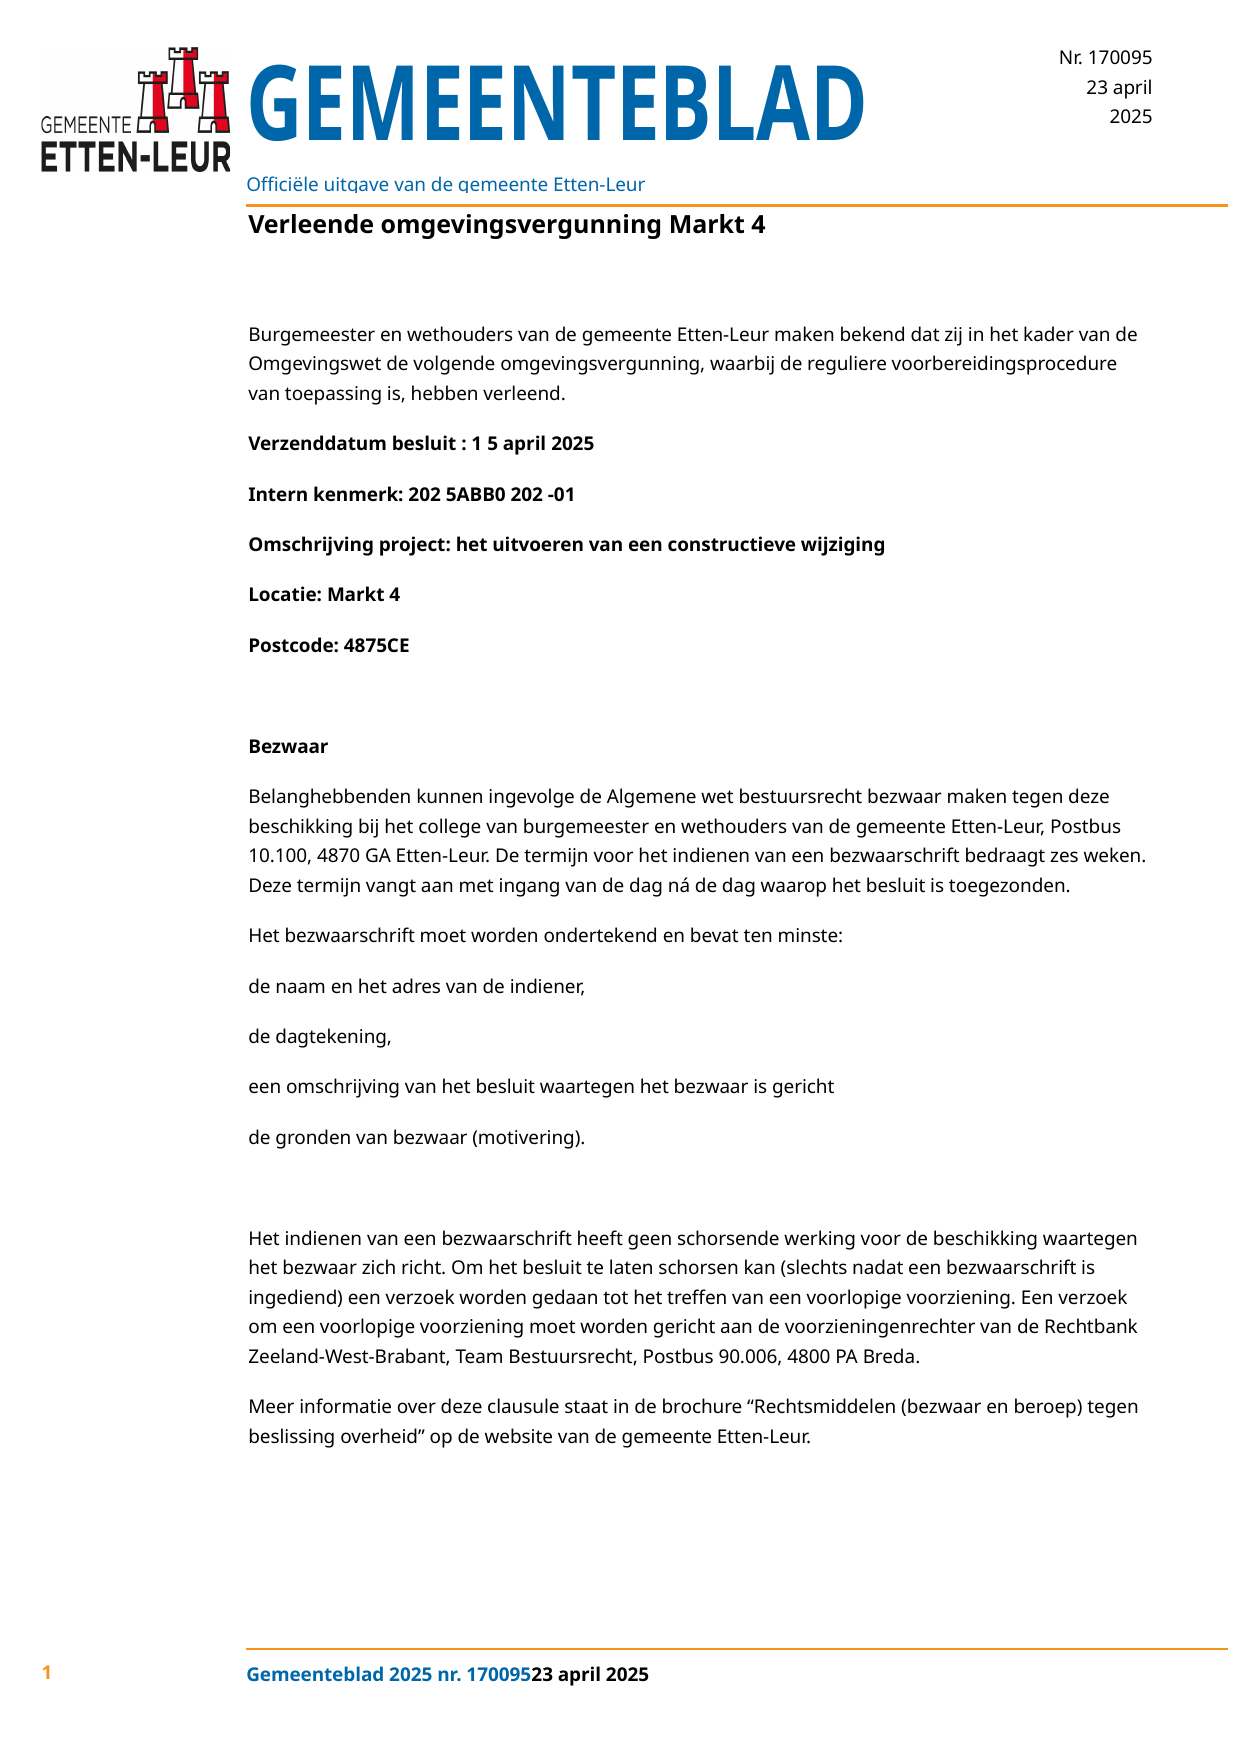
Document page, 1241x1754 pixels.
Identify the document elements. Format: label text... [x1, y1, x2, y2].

text Burgemeester en wethouders van de gemeente Etten-Leur maken bekend dat zij in het kader van de Omgevingswet de volgende omgevingsvergunning, waarbij de reguliere voorbereidingsprocedure van toepassing is, hebben verleend. [248, 321, 1152, 406]
text een omschrijving van het besluit waartegen het bezwaar is gericht [248, 1074, 1152, 1099]
text Verleende omgevingsvergunning Markt 4 [248, 207, 1152, 241]
text de naam en het adres van de indiener, [248, 973, 1152, 998]
text Bezwaar [248, 733, 1152, 758]
text Belanghebbenden kunnen ingevolge de Algemene wet bestuursrecht bezwaar maken tegen deze beschikking bij het college van burgemeester en wethouders van de gemeente Etten-Leur, Postbus 10.100, 4870 GA Etten-Leur. De termijn voor het indienen van een bezwaarschrift bedraagt zes weken. Deze termijn vangt aan met ingang van de dag ná de dag waarop het besluit is toegezonden. [248, 783, 1152, 898]
text Het bezwaarschrift moet worden ondertekend en bevat ten minste: [248, 922, 1152, 948]
text Postcode: 4875CE [248, 632, 1152, 658]
text Meer informatie over deze clausule staat in de brochure “Rechtsmiddelen (bezwaar en beroep) tegen beslissing overheid” op de website van de gemeente Etten-Leur. [248, 1394, 1152, 1449]
text Het indienen van een bezwaarschrift heeft geen schorsende werking voor de beschikking waartegen het bezwaar zich richt. Om het besluit te laten schorsen kan (slechts nadat een bezwaarschrift is ingediend) een verzoek worden gedaan tot het treffen van een voorlopige voorziening. Een verzoek om een voorlopige voorziening moet worden gericht aan de voorzieningenrechter van de Rechtbank Zeeland-West-Brabant, Team Bestuursrecht, Postbus 90.006, 4800 PA Breda. [248, 1225, 1152, 1369]
text Intern kenmerk: 202 5ABB0 202 -01 [248, 481, 1152, 506]
text Omschrijving project: het uitvoeren van een constructieve wijziging [248, 531, 1152, 557]
text Verzenddatum besluit : 1 5 april 2025 [248, 430, 1152, 456]
text de gronden van bezwaar (motivering). [248, 1124, 1152, 1150]
picture [41, 47, 231, 172]
text de dagtekening, [248, 1023, 1152, 1049]
text Locatie: Markt 4 [248, 582, 1152, 607]
